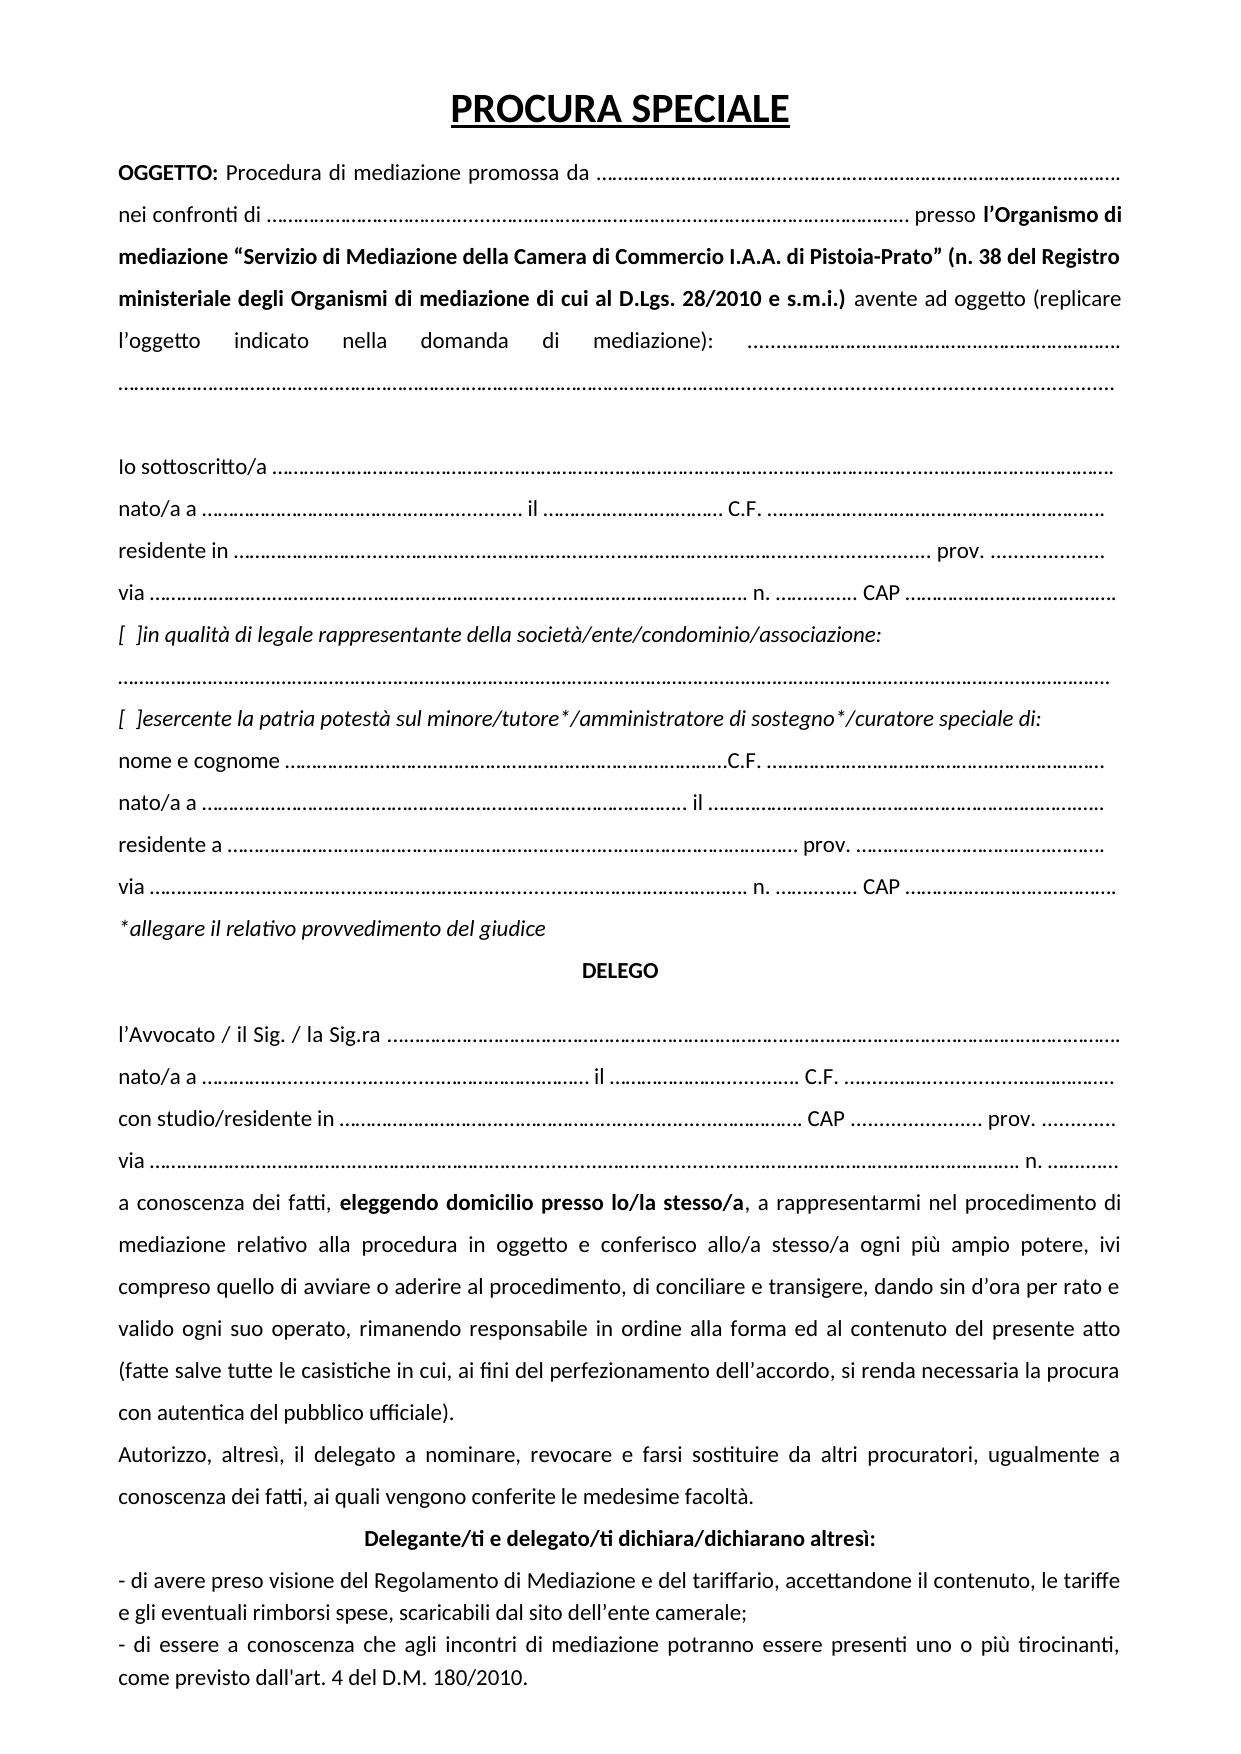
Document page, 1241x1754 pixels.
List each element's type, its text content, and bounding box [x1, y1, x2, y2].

text via ……………….….……………..………………………...........……………………………. n. ……....….. CAP …………………………………. [118, 872, 1122, 900]
text Delegante/ti e delegato/ti dichiara/dichiarano altresì: [118, 1524, 1122, 1552]
text con studio/residente in …………………………....……………...….....….......……………. CAP ....................... prov. ............. [118, 1104, 1122, 1132]
text nato/a a ………………………………………….........… il …………………….……… C.F. ………………………………………………………. [118, 494, 1122, 522]
text PROCURA SPECIALE [118, 82, 1122, 133]
text [ ]esercente la patria potestà sul minore/tutore*/amministratore di sostegno*/curatore speciale di: [118, 704, 1122, 732]
text DELEGO [118, 956, 1122, 984]
text nome e cognome …………………………………………………………………………C.F. …………………………………….………………… [118, 746, 1122, 774]
text nato/a a ……………………………………………………………………………….. il …………………………………………………………….….. [118, 788, 1122, 816]
text - di essere a conoscenza che agli incontri di mediazione potranno essere presenti uno o più tirocinanti, come previsto dall'art. 4 del D.M. 180/2010. [118, 1630, 1122, 1691]
text l’Avvocato / il Sig. / la Sig.ra ...………………………………………………………………………………………………………………………. nato/a a ……………................….........……………….……… il …………………..........…. C.F. …......…….................…………….. [118, 1020, 1122, 1090]
text - di avere preso visione del Regolamento di Mediazione e del tariffario, accettandone il contenuto, le tariffe e gli eventuali rimborsi spese, scaricabili dal sito dell’ente camerale; [118, 1566, 1122, 1626]
text residente in …………………….......…………....……………...….....……………..………….......................... prov. .................... [118, 536, 1122, 564]
text via ……………….….……………..……………………….................……....................………..…………………………………. n. ……....… [118, 1146, 1122, 1174]
text [ ]in qualità di legale rappresentante della società/ente/condominio/associazione: …………………………………………..………………………………………………………………………………………………………..………………. [118, 620, 1122, 690]
text OGGETTO: Procedura di mediazione promossa da …………………………….....……………………………………………………. nei confronti di ……………………………….......………………………………..…………………….…………… presso l’Organismo di mediazione “Servizio di Mediazione della Camera di Commercio I.A.A. di Pistoia-Prato” (n. 38 del Registro ministeriale degli Organismi di mediazione di cui al D.Lgs. 28/2010 e s.m.i.) avente ad oggetto (replicare l’oggetto indicato nella domanda di mediazione): .......………………………………..…………………….……………………………………………………………………………………………………….................................................................. [118, 158, 1122, 396]
text a conoscenza dei fatti, eleggendo domicilio presso lo/la stesso/a, a rappresentarmi nel procedimento di mediazione relativo alla procedura in oggetto e conferisco allo/a stesso/a ogni più ampio potere, ivi compreso quello di avviare o aderire al procedimento, di conciliare e transigere, dando sin d’ora per rato e valido ogni suo operato, rimanendo responsabile in ordine alla forma ed al contenuto del presente atto (fatte salve tutte le casistiche in cui, ai fini del perfezionamento dell’accordo, si renda necessaria la procura con autentica del pubblico ufficiale). [118, 1188, 1122, 1426]
text via ……………….….……………..………………………...........……………………………. n. ……....….. CAP …………………………………. [118, 578, 1122, 606]
text *allegare il relativo provvedimento del giudice [118, 914, 1122, 942]
text Autorizzo, altresì, il delegato a nominare, revocare e farsi sostituire da altri procuratori, ugualmente a conoscenza dei fatti, ai quali vengono conferite le medesime facoltà. [118, 1440, 1122, 1510]
text Io sottoscritto/a …………………………………………………………………………………..…………………….....…….………………………. [118, 452, 1122, 480]
text residente a ……………………………………………………………..………………………….…… prov. ……………………………….………. [118, 830, 1122, 858]
